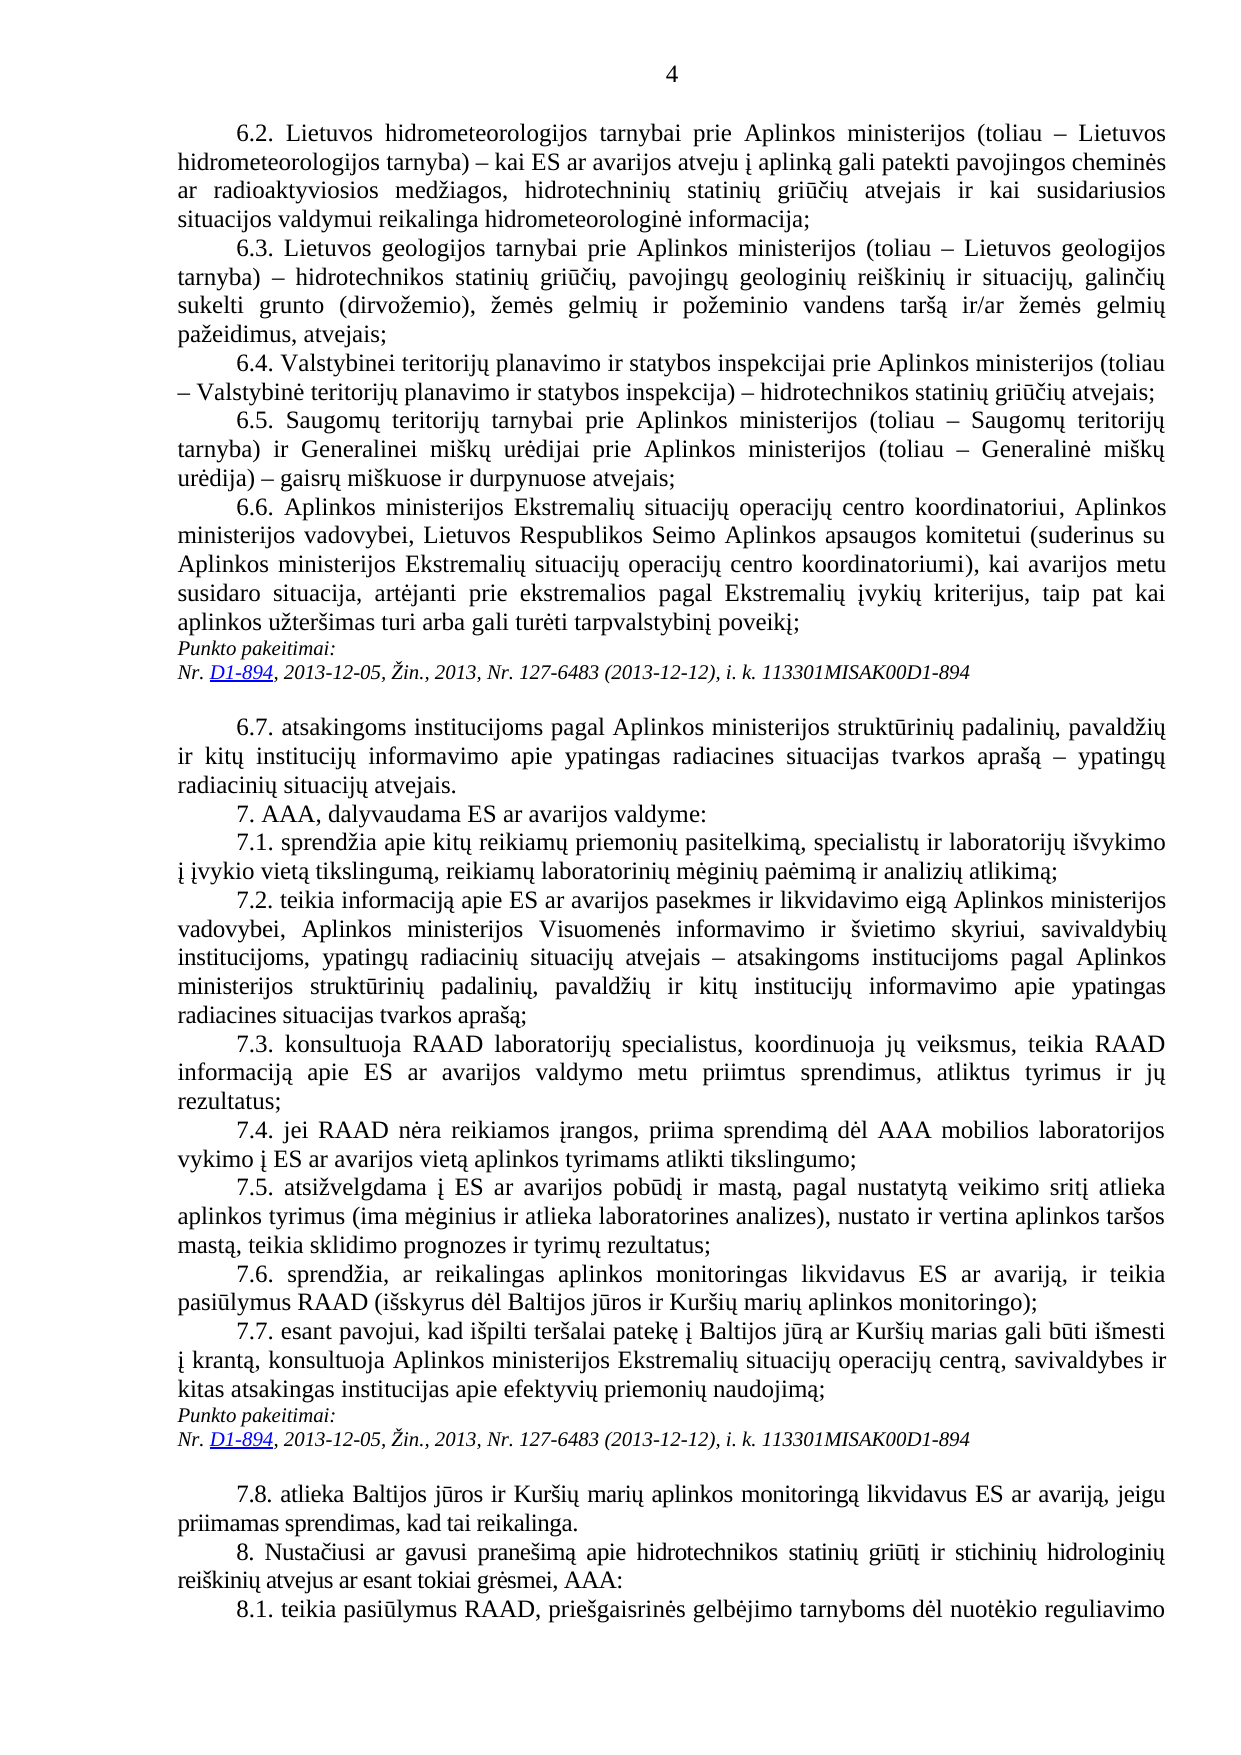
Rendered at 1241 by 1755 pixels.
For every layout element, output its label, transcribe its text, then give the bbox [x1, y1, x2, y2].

text 7.3. konsultuoja RAAD laboratorijų specialistus, koordinuoja jų veiksmus, teikia RAAD informaciją apie ES ar avarijos valdymo metu priimtus sprendimus, atliktus tyrimus ir jų rezultatus; [177, 1029, 1166, 1115]
text 7.7. esant pavojui, kad išpilti teršalai patekę į Baltijos jūrą ar Kuršių marias gali būti išmesti į krantą, konsultuoja Aplinkos ministerijos Ekstremalių situacijų operacijų centrą, savivaldybes ir kitas atsakingas institucijas apie efektyvių priemonių naudojimą; [177, 1316, 1166, 1402]
text 6.5. Saugomų teritorijų tarnybai prie Aplinkos ministerijos (toliau – Saugomų teritorijų tarnyba) ir Generalinei miškų urėdijai prie Aplinkos ministerijos (toliau – Generalinė miškų urėdija) – gaisrų miškuose ir durpynuose atvejais; [177, 406, 1166, 492]
text 7.6. sprendžia, ar reikalingas aplinkos monitoringas likvidavus ES ar avariją, ir teikia pasiūlymus RAAD (išskyrus dėl Baltijos jūros ir Kuršių marių aplinkos monitoringo); [177, 1259, 1166, 1316]
text 6.2. Lietuvos hidrometeorologijos tarnybai prie Aplinkos ministerijos (toliau – Lietuvos hidrometeorologijos tarnyba) – kai ES ar avarijos atveju į aplinką gali patekti pavojingos cheminės ar radioaktyviosios medžiagos, hidrotechninių statinių griūčių atvejais ir kai susidariusios situacijos valdymui reikalinga hidrometeorologinė informacija; [177, 118, 1166, 233]
text 8.1. teikia pasiūlymus RAAD, priešgaisrinės gelbėjimo tarnyboms dėl nuotėkio reguliavimo [177, 1594, 1166, 1623]
text Nr. D1-894, 2013-12-05, Žin., 2013, Nr. 127-6483 (2013-12-12), i. k. 113301MISAK00D1-894 [177, 1427, 1166, 1451]
text 6.6. Aplinkos ministerijos Ekstremalių situacijų operacijų centro koordinatoriui, Aplinkos ministerijos vadovybei, Lietuvos Respublikos Seimo Aplinkos apsaugos komitetui (suderinus su Aplinkos ministerijos Ekstremalių situacijų operacijų centro koordinatoriumi), kai avarijos metu susidaro situacija, artėjanti prie ekstremalios pagal Ekstremalių įvykių kriterijus, taip pat kai aplinkos užteršimas turi arba gali turėti tarpvalstybinį poveikį; [177, 492, 1166, 636]
text 6.4. Valstybinei teritorijų planavimo ir statybos inspekcijai prie Aplinkos ministerijos (toliau – Valstybinė teritorijų planavimo ir statybos inspekcija) – hidrotechnikos statinių griūčių atvejais; [177, 348, 1166, 406]
text Punkto pakeitimai: [177, 636, 1166, 660]
text 7.1. sprendžia apie kitų reikiamų priemonių pasitelkimą, specialistų ir laboratorijų išvykimo į įvykio vietą tikslingumą, reikiamų laboratorinių mėginių paėmimą ir analizių atlikimą; [177, 827, 1166, 885]
text 6.7. atsakingoms institucijoms pagal Aplinkos ministerijos struktūrinių padalinių, pavaldžių ir kitų institucijų informavimo apie ypatingas radiacines situacijas tvarkos aprašą – ypatingų radiacinių situacijų atvejais. [177, 712, 1166, 799]
text 7. AAA, dalyvaudama ES ar avarijos valdyme: [177, 799, 1166, 827]
text 7.8. atlieka Baltijos jūros ir Kuršių marių aplinkos monitoringą likvidavus ES ar avariją, jeigu priimamas sprendimas, kad tai reikalinga. [177, 1479, 1166, 1537]
text Nr. D1-894, 2013-12-05, Žin., 2013, Nr. 127-6483 (2013-12-12), i. k. 113301MISAK00D1-894 [177, 660, 1166, 684]
text 6.3. Lietuvos geologijos tarnybai prie Aplinkos ministerijos (toliau – Lietuvos geologijos tarnyba) – hidrotechnikos statinių griūčių, pavojingų geologinių reiškinių ir situacijų, galinčių sukelti grunto (dirvožemio), žemės gelmių ir požeminio vandens taršą ir/ar žemės gelmių pažeidimus, atvejais; [177, 233, 1166, 348]
text 7.4. jei RAAD nėra reikiamos įrangos, priima sprendimą dėl AAA mobilios laboratorijos vykimo į ES ar avarijos vietą aplinkos tyrimams atlikti tikslingumo; [177, 1115, 1166, 1172]
text 7.5. atsižvelgdama į ES ar avarijos pobūdį ir mastą, pagal nustatytą veikimo sritį atlieka aplinkos tyrimus (ima mėginius ir atlieka laboratorines analizes), nustato ir vertina aplinkos taršos mastą, teikia sklidimo prognozes ir tyrimų rezultatus; [177, 1172, 1166, 1259]
text 8. Nustačiusi ar gavusi pranešimą apie hidrotechnikos statinių griūtį ir stichinių hidrologinių reiškinių atvejus ar esant tokiai grėsmei, AAA: [177, 1537, 1166, 1594]
text Punkto pakeitimai: [177, 1402, 1166, 1427]
text 7.2. teikia informaciją apie ES ar avarijos pasekmes ir likvidavimo eigą Aplinkos ministerijos vadovybei, Aplinkos ministerijos visuomenės informavimo ir švietimo skyriui, savivaldybių institucijoms, ypatingų radiacinių situacijų atvejais – atsakingoms institucijoms pagal Aplinkos ministerijos struktūrinių padalinių, pavaldžių ir kitų institucijų informavimo apie ypatingas radiacines situacijas tvarkos aprašą; [177, 885, 1166, 1029]
